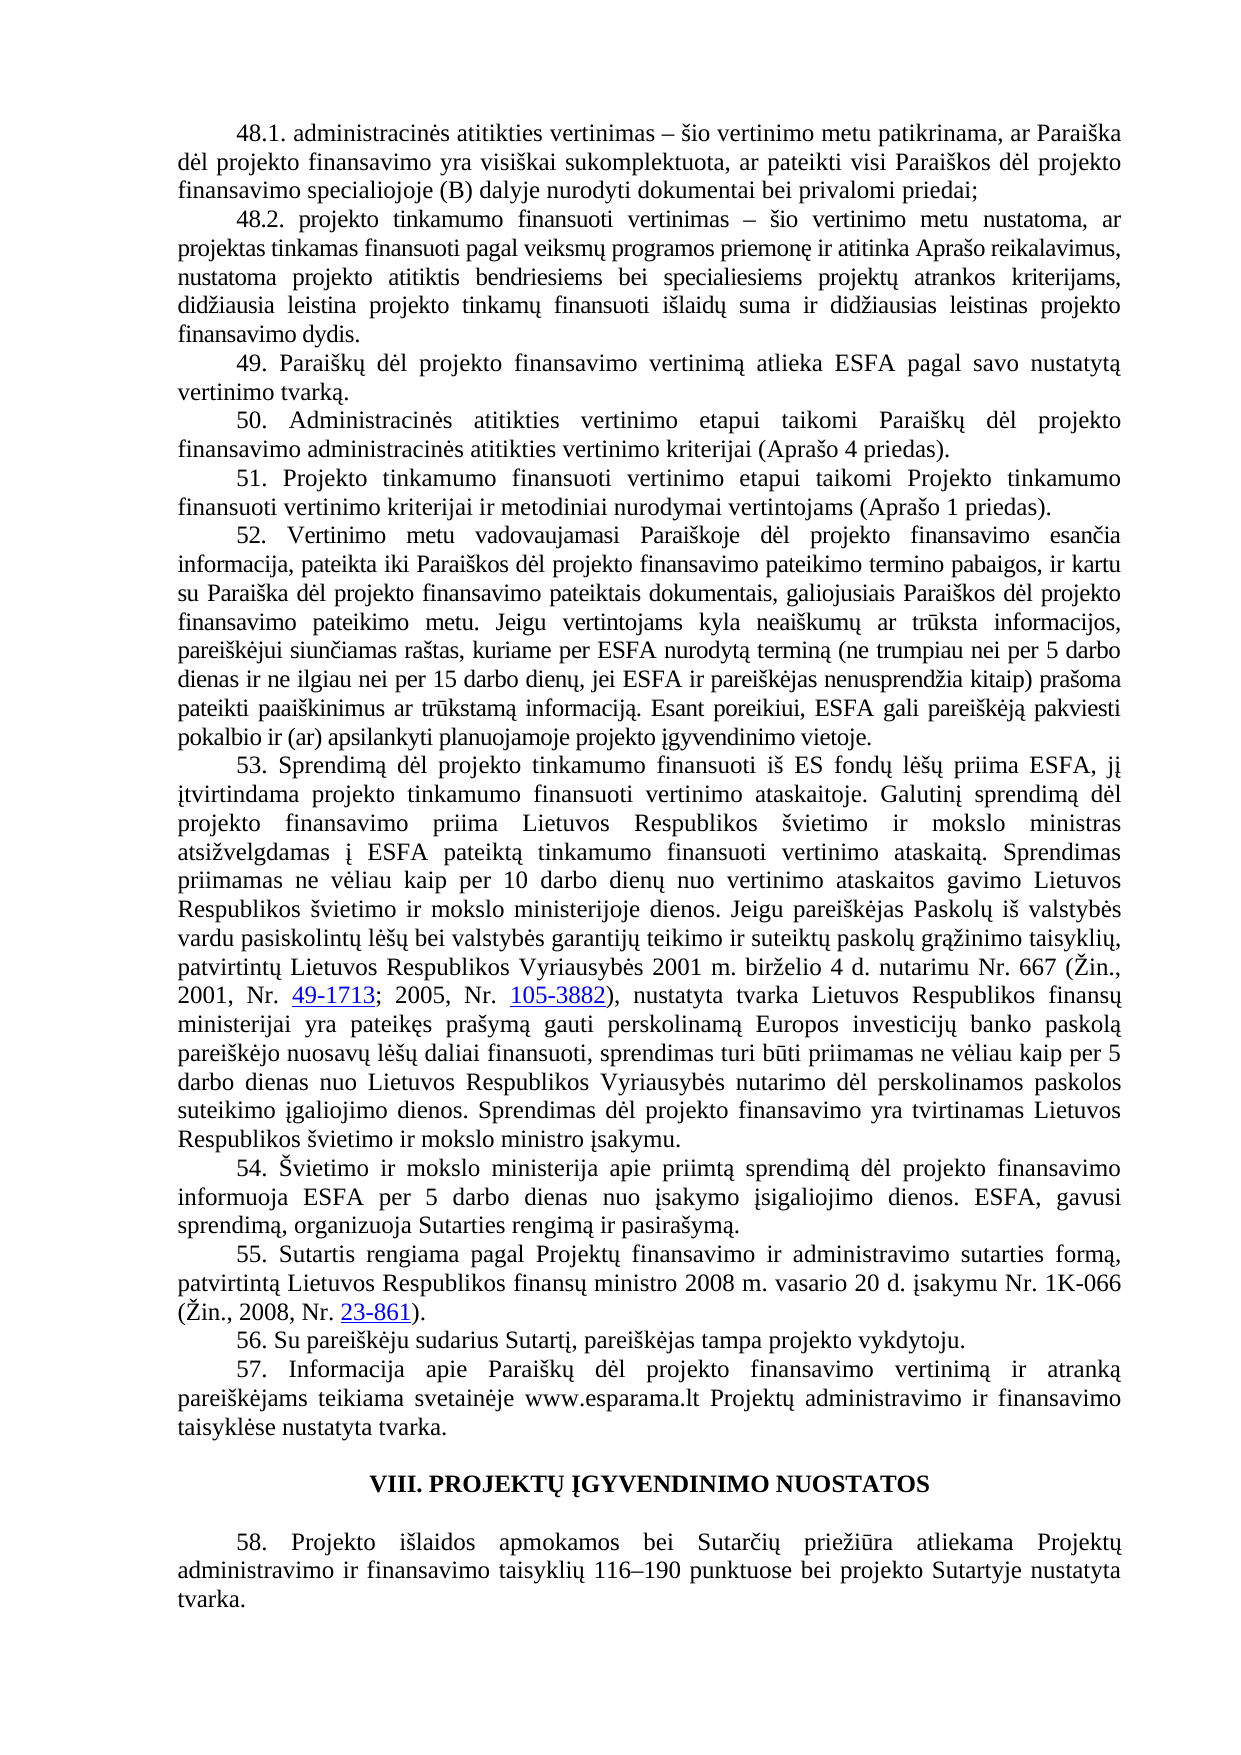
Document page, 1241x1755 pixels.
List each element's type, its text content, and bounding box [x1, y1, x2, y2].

text 52. Vertinimo metu vadovaujamasi Paraiškoje dėl projekto finansavimo esančia informacija, pateikta iki Paraiškos dėl projekto finansavimo pateikimo termino pabaigos, ir kartu su Paraiška dėl projekto finansavimo pateiktais dokumentais, galiojusiais Paraiškos dėl projekto finansavimo pateikimo metu. Jeigu vertintojams kyla neaiškumų ar trūksta informacijos, pareiškėjui siunčiamas raštas, kuriame per ESFA nurodytą terminą (ne trumpiau nei per 5 darbo dienas ir ne ilgiau nei per 15 darbo dienų, jei ESFA ir pareiškėjas nenusprendžia kitaip) prašoma pateikti paaiškinimus ar trūkstamą informaciją. Esant poreikiui, ESFA gali pareiškėją pakviesti pokalbio ir (ar) apsilankyti planuojamoje projekto įgyvendinimo vietoje. [177, 521, 1122, 751]
text 49. Paraiškų dėl projekto finansavimo vertinimą atlieka ESFA pagal savo nustatytą vertinimo tvarką. [177, 348, 1122, 406]
text VIII. PROJEKTŲ ĮGYVENDINIMO NuoSTATOS [177, 1469, 1122, 1498]
text 54. Švietimo ir mokslo ministerija apie priimtą sprendimą dėl projekto finansavimo informuoja ESFA per 5 darbo dienas nuo įsakymo įsigaliojimo dienos. ESFA, gavusi sprendimą, organizuoja Sutarties rengimą ir pasirašymą. [177, 1153, 1122, 1239]
text 56. Su pareiškėju sudarius Sutartį, pareiškėjas tampa projekto vykdytoju. [177, 1326, 1122, 1354]
text 55. Sutartis rengiama pagal Projektų finansavimo ir administravimo sutarties formą, patvirtintą Lietuvos Respublikos finansų ministro 2008 m. vasario 20 d. įsakymu Nr. 1K-066 (Žin., 2008, Nr. 23-861). [177, 1239, 1122, 1326]
text 58. Projekto išlaidos apmokamos bei Sutarčių priežiūra atliekama Projektų administravimo ir finansavimo taisyklių 116–190 punktuose bei projekto Sutartyje nustatyta tvarka. [177, 1527, 1122, 1613]
text 57. Informacija apie Paraiškų dėl projekto finansavimo vertinimą ir atranką pareiškėjams teikiama svetainėje www.esparama.lt Projektų administravimo ir finansavimo taisyklėse nustatyta tvarka. [177, 1354, 1122, 1441]
text 53. Sprendimą dėl projekto tinkamumo finansuoti iš ES fondų lėšų priima ESFA, jį įtvirtindama projekto tinkamumo finansuoti vertinimo ataskaitoje. Galutinį sprendimą dėl projekto finansavimo priima Lietuvos Respublikos švietimo ir mokslo ministras atsižvelgdamas į ESFA pateiktą tinkamumo finansuoti vertinimo ataskaitą. Sprendimas priimamas ne vėliau kaip per 10 darbo dienų nuo vertinimo ataskaitos gavimo Lietuvos Respublikos švietimo ir mokslo ministerijoje dienos. Jeigu pareiškėjas Paskolų iš valstybės vardu pasiskolintų lėšų bei valstybės garantijų teikimo ir suteiktų paskolų grąžinimo taisyklių, patvirtintų Lietuvos Respublikos Vyriausybės 2001 m. birželio 4 d. nutarimu Nr. 667 (Žin., 2001, Nr. 49-1713; 2005, Nr. 105-3882), nustatyta tvarka Lietuvos Respublikos finansų ministerijai yra pateikęs prašymą gauti perskolinamą Europos investicijų banko paskolą pareiškėjo nuosavų lėšų daliai finansuoti, sprendimas turi būti priimamas ne vėliau kaip per 5 darbo dienas nuo Lietuvos Respublikos Vyriausybės nutarimo dėl perskolinamos paskolos suteikimo įgaliojimo dienos. Sprendimas dėl projekto finansavimo yra tvirtinamas Lietuvos Respublikos švietimo ir mokslo ministro įsakymu. [177, 751, 1122, 1153]
text 48.1. administracinės atitikties vertinimas – šio vertinimo metu patikrinama, ar Paraiška dėl projekto finansavimo yra visiškai sukomplektuota, ar pateikti visi Paraiškos dėl projekto finansavimo specialiojoje (B) dalyje nurodyti dokumentai bei privalomi priedai; [177, 118, 1122, 204]
text 50. Administracinės atitikties vertinimo etapui taikomi Paraiškų dėl projekto finansavimo administracinės atitikties vertinimo kriterijai (Aprašo 4 priedas). [177, 406, 1122, 463]
text 48.2. projekto tinkamumo finansuoti vertinimas – šio vertinimo metu nustatoma, ar projektas tinkamas finansuoti pagal veiksmų programos priemonę ir atitinka Aprašo reikalavimus, nustatoma projekto atitiktis bendriesiems bei specialiesiems projektų atrankos kriterijams, didžiausia leistina projekto tinkamų finansuoti išlaidų suma ir didžiausias leistinas projekto finansavimo dydis. [177, 204, 1122, 348]
text 51. Projekto tinkamumo finansuoti vertinimo etapui taikomi Projekto tinkamumo finansuoti vertinimo kriterijai ir metodiniai nurodymai vertintojams (Aprašo 1 priedas). [177, 463, 1122, 521]
